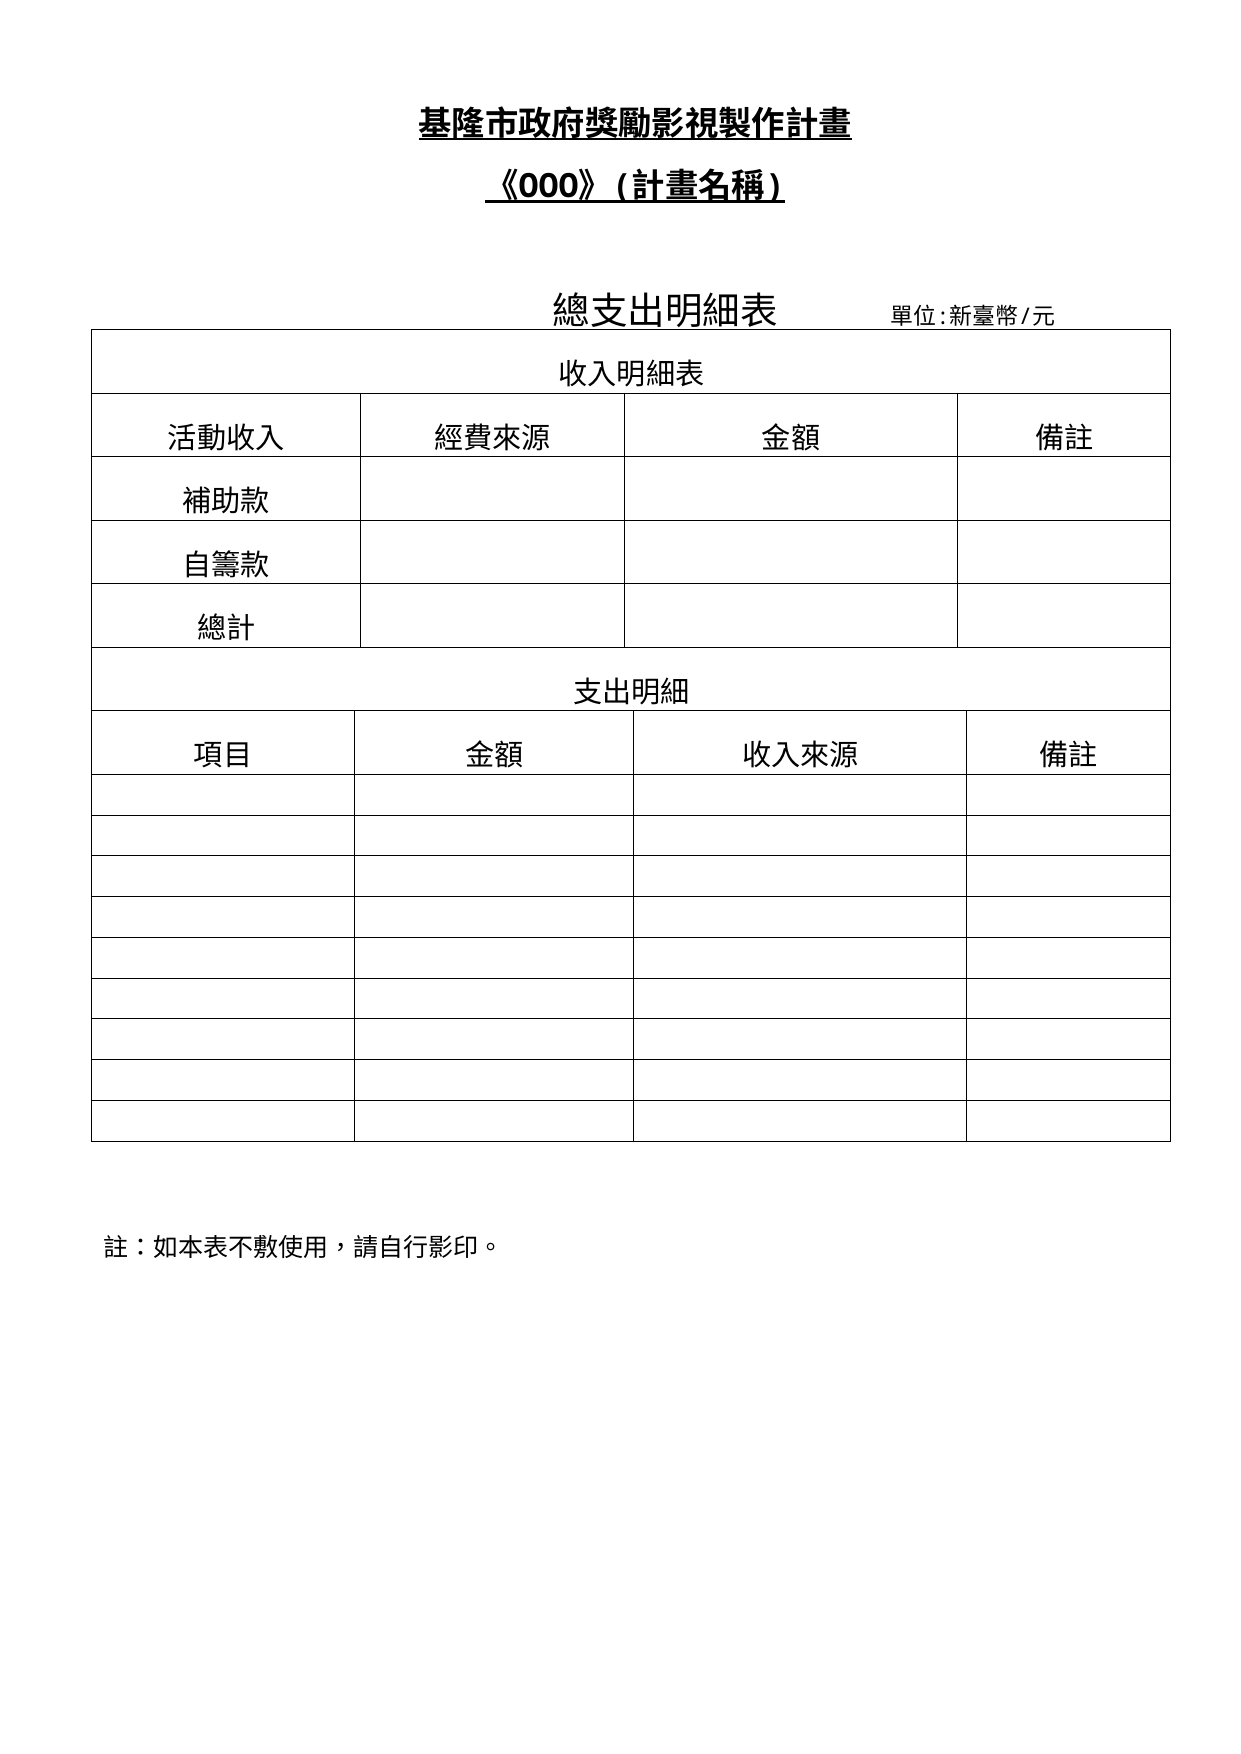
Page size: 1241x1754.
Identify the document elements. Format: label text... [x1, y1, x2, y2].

table_cell [92, 1019, 354, 1059]
table_cell 活動收入 [92, 394, 360, 456]
table_cell 金額 [355, 711, 633, 774]
table_cell [967, 979, 1170, 1018]
table_cell [625, 584, 957, 647]
table_cell 備註 [958, 394, 1170, 456]
table_cell [967, 897, 1170, 937]
table_cell [92, 897, 354, 937]
table_cell [967, 1019, 1170, 1059]
table_cell 項目 [92, 711, 354, 774]
table_cell [967, 856, 1170, 896]
table_cell [967, 775, 1170, 815]
table_cell [967, 1101, 1170, 1141]
table_cell [92, 1060, 354, 1100]
table_cell [634, 938, 966, 978]
table_cell [355, 1019, 633, 1059]
text 總支出明細表 單位:新臺幣/元 [103, 267, 1063, 329]
table_cell [634, 979, 966, 1018]
table_cell 補助款 [92, 457, 360, 520]
table_cell 經費來源 [361, 394, 624, 456]
table_cell [634, 1101, 966, 1141]
table_cell [361, 584, 624, 647]
table_cell [355, 856, 633, 896]
table_cell [361, 457, 624, 520]
table_cell [355, 979, 633, 1018]
table_cell [355, 897, 633, 937]
table_header 收入明細表 [92, 330, 1170, 393]
table_cell [967, 1060, 1170, 1100]
table_cell [958, 457, 1170, 520]
table_cell [967, 816, 1170, 855]
table_cell 收入來源 [634, 711, 966, 774]
table_cell [958, 521, 1170, 583]
table_cell [92, 775, 354, 815]
table_cell [634, 856, 966, 896]
table_cell [361, 521, 624, 583]
text 基隆市政府獎勵影視製作計畫 [207, 79, 1063, 142]
table_cell [625, 457, 957, 520]
table_cell [355, 1060, 633, 1100]
table_cell [634, 897, 966, 937]
table_cell [92, 979, 354, 1018]
table_cell [92, 1101, 354, 1141]
table_cell [92, 856, 354, 896]
table_cell [92, 938, 354, 978]
table_cell [634, 816, 966, 855]
table_cell [625, 521, 957, 583]
table_cell [355, 816, 633, 855]
table_cell [634, 1019, 966, 1059]
table_cell [355, 775, 633, 815]
table_cell 總計 [92, 584, 360, 647]
text 《OOO》(計畫名稱) [207, 142, 1063, 204]
table_cell [355, 1101, 633, 1141]
text 註：如本表不敷使用，請自行影印。 [103, 1204, 1152, 1267]
table_cell 支出明細 [92, 648, 1170, 710]
table_cell [967, 938, 1170, 978]
table_cell [634, 1060, 966, 1100]
table_cell [92, 816, 354, 855]
table_cell 備註 [967, 711, 1170, 774]
table_cell [958, 584, 1170, 647]
table_cell [355, 938, 633, 978]
table_cell 金額 [625, 394, 957, 456]
table_cell 自籌款 [92, 521, 360, 583]
table_cell [634, 775, 966, 815]
